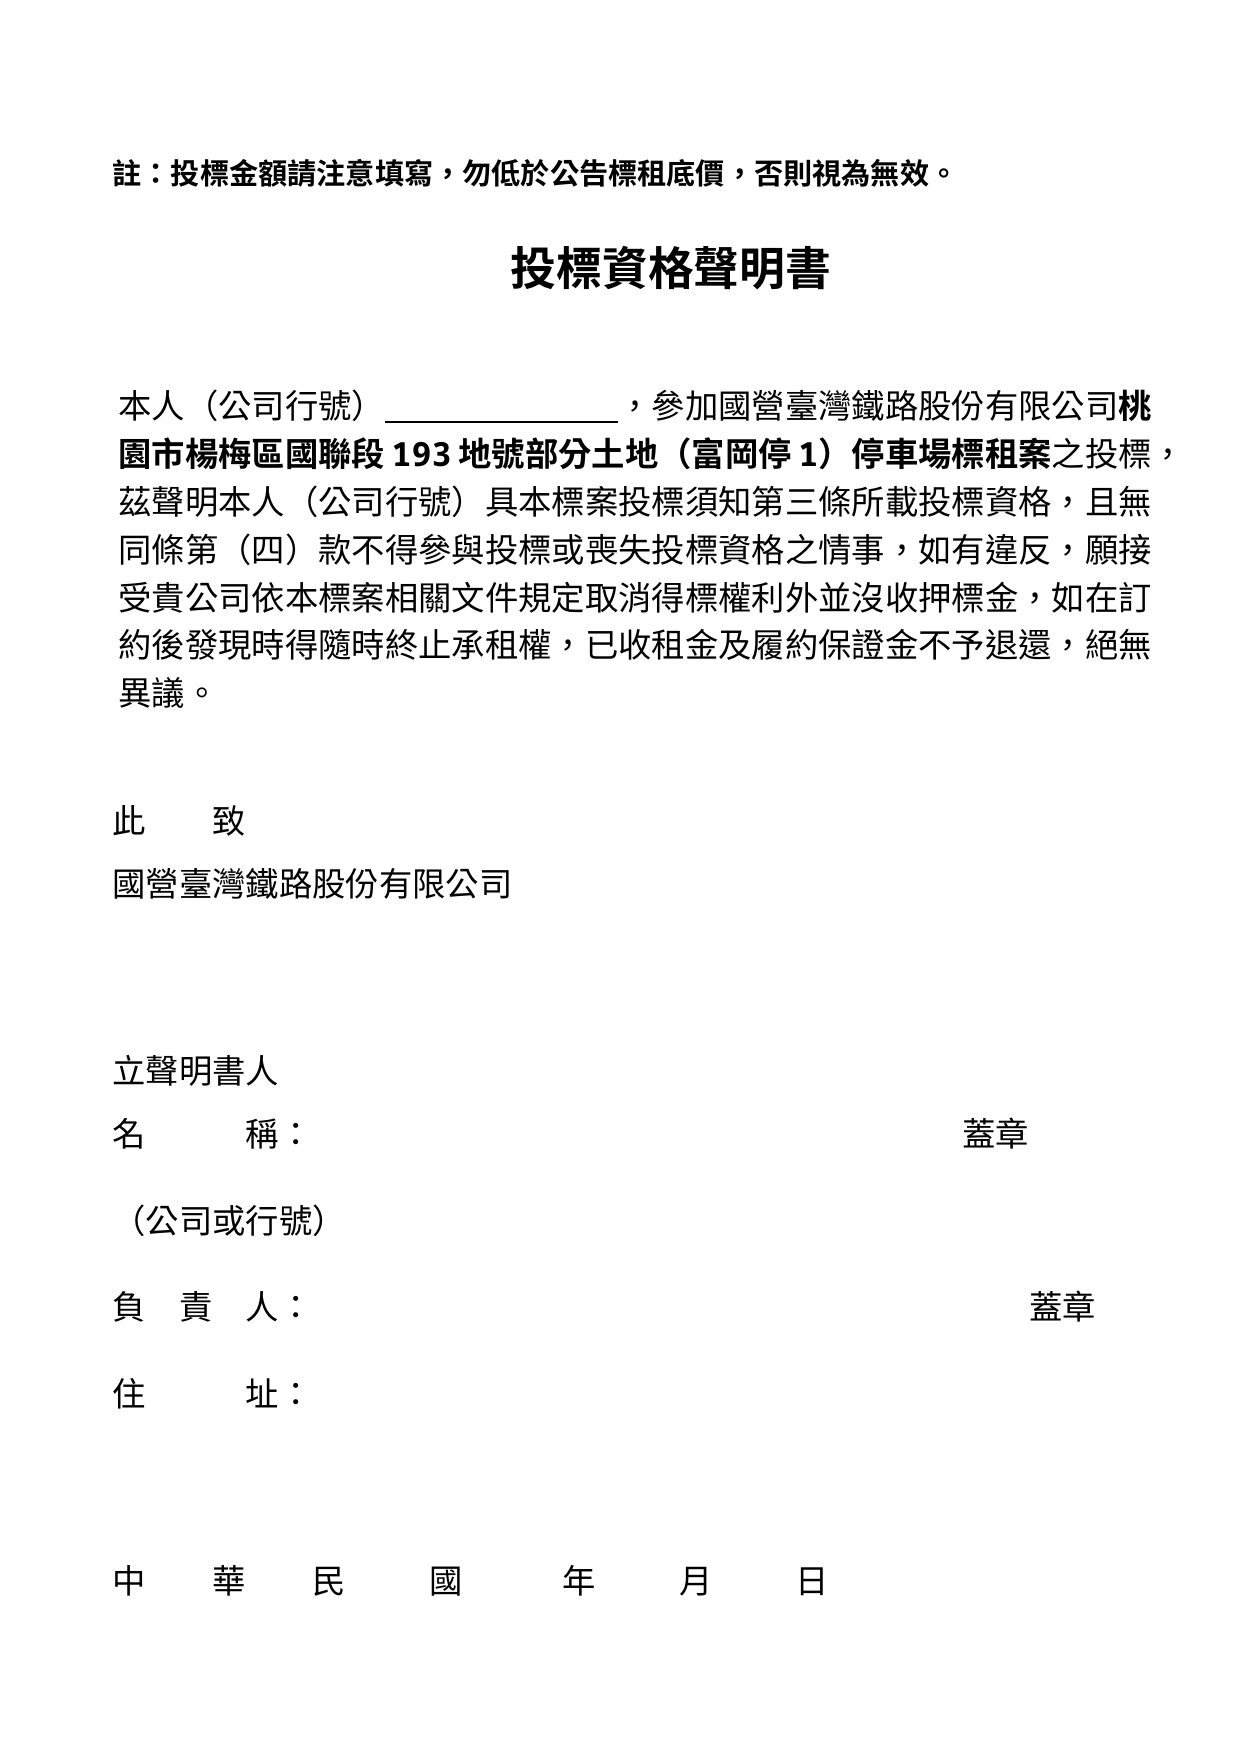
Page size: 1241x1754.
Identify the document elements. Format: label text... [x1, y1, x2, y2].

text 立聲明書人 [112, 1028, 1169, 1090]
text 此 致 [112, 778, 1169, 840]
text 住 址： [112, 1350, 1169, 1412]
text 國營臺灣鐵路股份有限公司 [112, 840, 1169, 903]
text 中 華 民 國 年 月 日 [112, 1537, 1169, 1600]
text 註：投標金額請注意填寫，勿低於公告標租底價，否則視為無效。 [112, 130, 1169, 192]
text 名 稱： 蓋章 [112, 1090, 1169, 1153]
text （公司或行號） [112, 1177, 1169, 1239]
text 投標資格聲明書 [112, 192, 1169, 317]
text 本人（公司行號） ，參加國營臺灣鐵路股份有限公司桃園市楊梅區國聯段193地號部分土地（富岡停1）停車場標租案之投標，茲聲明本人（公司行號）具本標案投標須知第三條所載投標資格，且無同條第（四）款不得參與投標或喪失投標資格之情事，如有違反，願接受貴公司依本標案相關文件規定取消得標權利外並沒收押標金，如在訂約後發現時得隨時終止承租權，已收租金及履約保證金不予退還，絕無異議。 [118, 380, 1169, 715]
text 負 責 人： 蓋章 [112, 1263, 1169, 1326]
